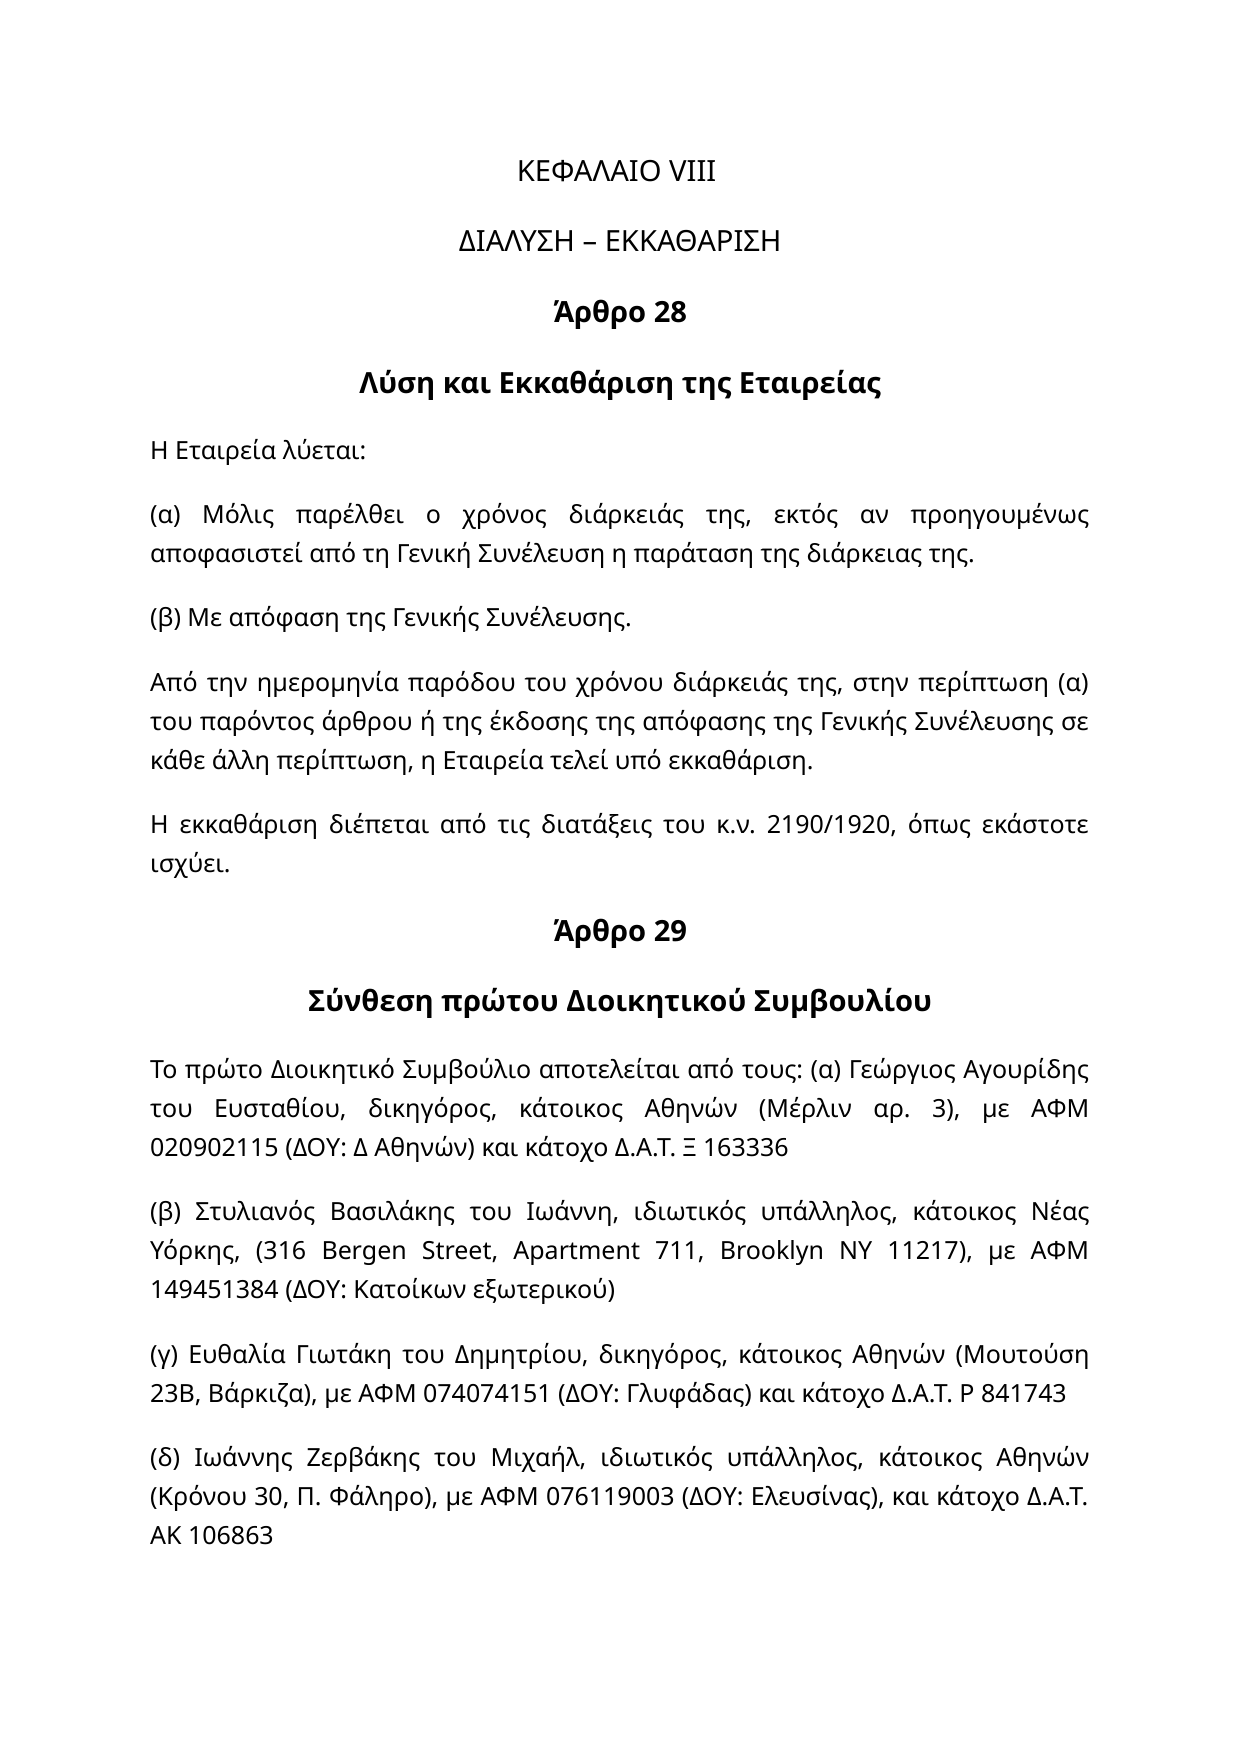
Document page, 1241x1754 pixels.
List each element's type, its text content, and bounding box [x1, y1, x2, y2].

subtitle Άρθρο 28 [150, 291, 1090, 331]
subtitle ΔΙΑΛΥΣΗ – ΕΚΚΑΘΑΡΙΣΗ [150, 221, 1090, 260]
text Το πρώτο Διοικητικό Συμβούλιο αποτελείται από τους: (α) Γεώργιος Αγουρίδης του Ευσταθίου, δικηγόρος, κάτοικος Αθηνών (Μέρλιν αρ. 3), με ΑΦΜ 020902115 (ΔΟΥ: Δ Αθηνών) και κάτοχο Δ.Α.Τ. Ξ 163336 [150, 1051, 1090, 1164]
subtitle ΚΕΦΑΛΑΙΟ VΙΙΙ [150, 150, 1090, 190]
text (β) Στυλιανός Βασιλάκης του Ιωάννη, ιδιωτικός υπάλληλος, κάτοικος Νέας Υόρκης, (316 Bergen Street, Apartment 711, Brooklyn NY 11217), με ΑΦΜ 149451384 (ΔΟΥ: Κατοίκων εξωτερικού) [150, 1194, 1090, 1306]
subtitle Άρθρο 29 [150, 910, 1090, 950]
text Η Εταιρεία λύεται: [150, 432, 1090, 467]
subtitle Σύνθεση πρώτου Διοικητικού Συμβουλίου [150, 981, 1090, 1020]
text (γ) Ευθαλία Γιωτάκη του Δημητρίου, δικηγόρος, κάτοικος Αθηνών (Μουτούση 23Β, Βάρκιζα), με ΑΦΜ 074074151 (ΔΟΥ: Γλυφάδας) και κάτοχο Δ.Α.Τ. Ρ 841743 [150, 1336, 1090, 1409]
text (β) Με απόφαση της Γενικής Συνέλευσης. [150, 600, 1090, 634]
subtitle Λύση και Εκκαθάριση της Εταιρείας [150, 362, 1090, 402]
text (δ) Ιωάννης Ζερβάκης του Μιχαήλ, ιδιωτικός υπάλληλος, κάτοικος Αθηνών (Κρόνου 30, Π. Φάληρο), με ΑΦΜ 076119003 (ΔΟΥ: Ελευσίνας), και κάτοχο Δ.Α.Τ. ΑΚ 106863 [150, 1439, 1090, 1552]
text Η εκκαθάριση διέπεται από τις διατάξεις του κ.ν. 2190/1920, όπως εκάστοτε ισχύει. [150, 807, 1090, 880]
text (α) Μόλις παρέλθει ο χρόνος διάρκειάς της, εκτός αν προηγουμένως αποφασιστεί από τη Γενική Συνέλευση η παράταση της διάρκειας της. [150, 497, 1090, 570]
text Από την ημερομηνία παρόδου του χρόνου διάρκειάς της, στην περίπτωση (α) του παρόντος άρθρου ή της έκδοσης της απόφασης της Γενικής Συνέλευσης σε κάθε άλλη περίπτωση, η Εταιρεία τελεί υπό εκκαθάριση. [150, 664, 1090, 777]
